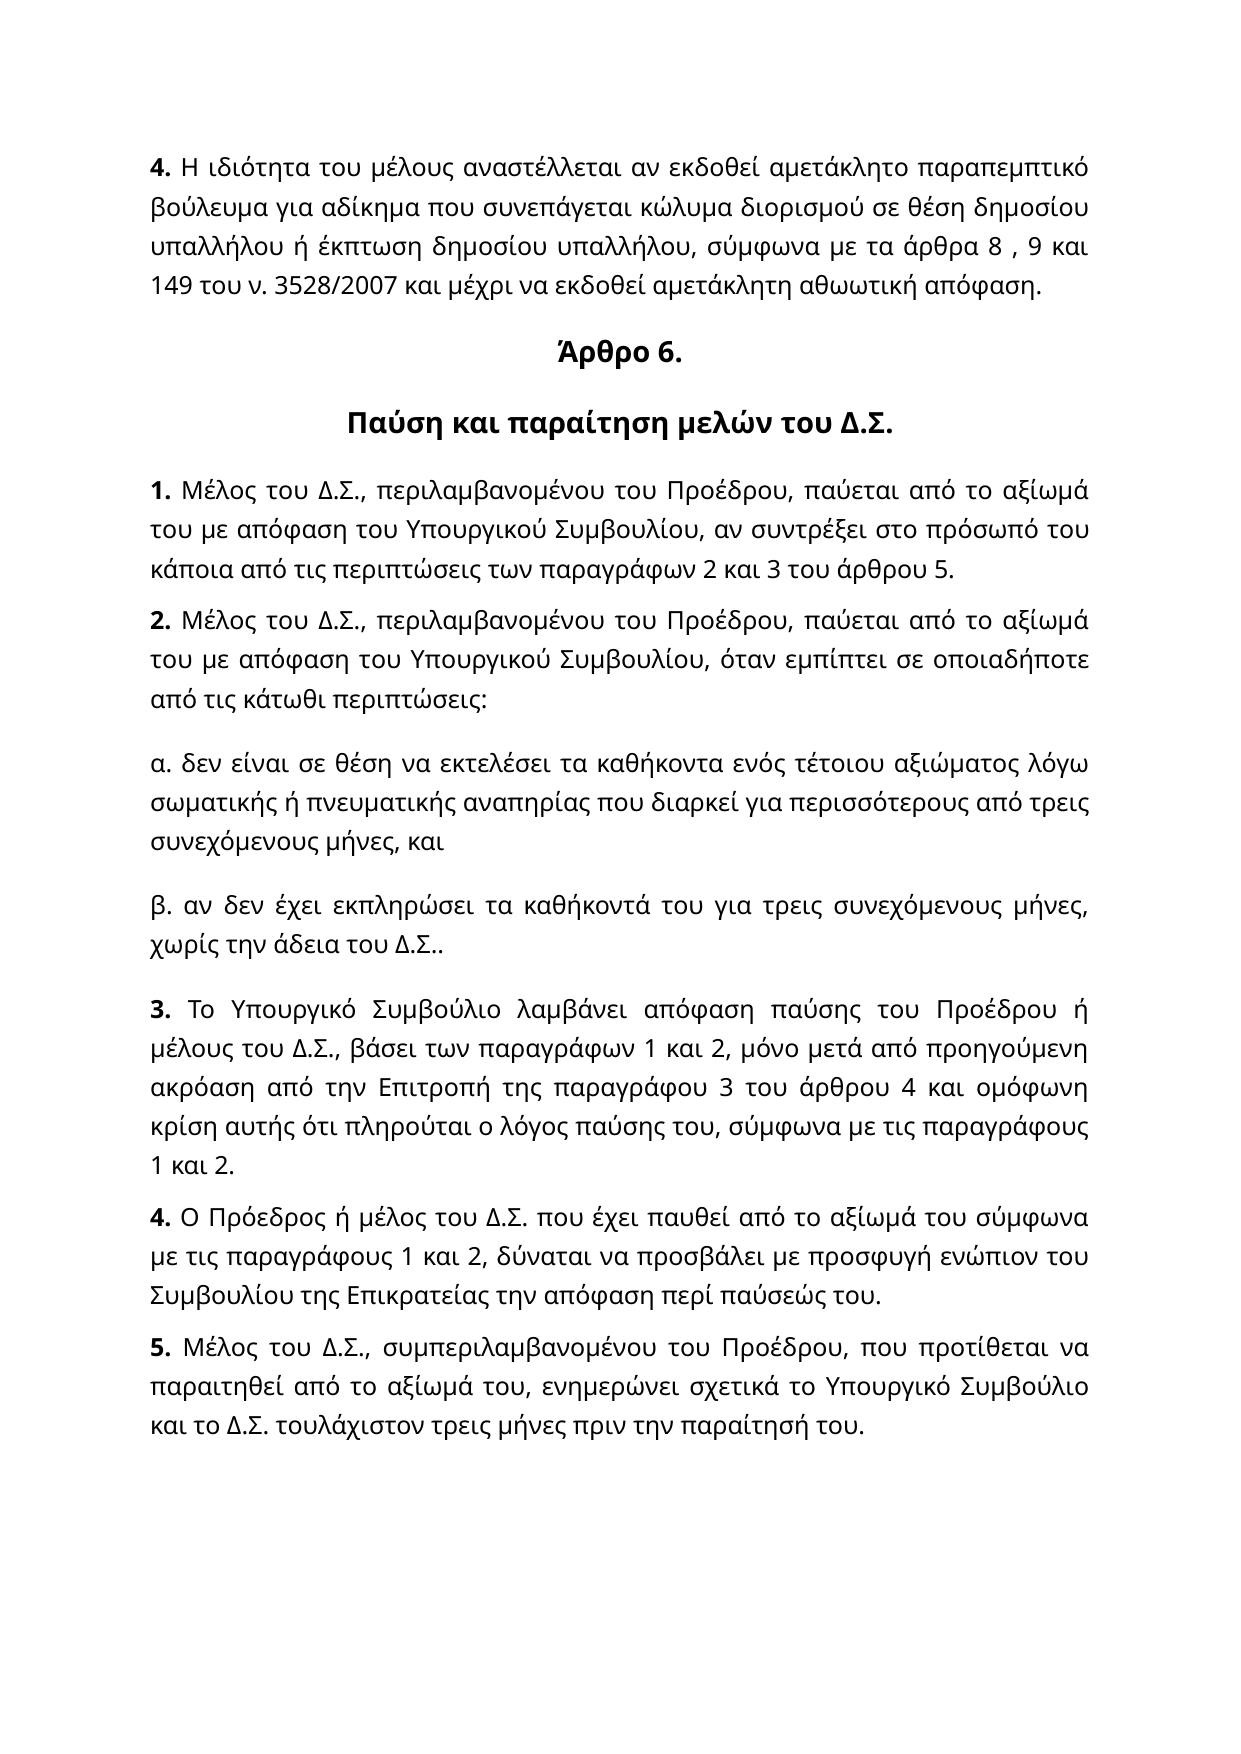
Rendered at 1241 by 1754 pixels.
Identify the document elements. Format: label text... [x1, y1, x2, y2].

subtitle Παύση και παραίτηση μελών του Δ.Σ. [150, 402, 1090, 442]
text 4. Η ιδιότητα του μέλους αναστέλλεται αν εκδοθεί αμετάκλητο παραπεμπτικό βούλευμα για αδίκημα που συνεπάγεται κώλυμα διορισμού σε θέση δημοσίου υπαλλήλου ή έκπτωση δημοσίου υπαλλήλου, σύμφωνα με τα άρθρα 8 , 9 και 149 του ν. 3528/2007 και μέχρι να εκδοθεί αμετάκλητη αθωωτική απόφαση. [150, 150, 1090, 302]
subtitle Άρθρο 6. [150, 332, 1090, 371]
text 1. Μέλος του Δ.Σ., περιλαμβανομένου του Προέδρου, παύεται από το αξίωμά του με απόφαση του Υπουργικού Συμβουλίου, αν συντρέξει στο πρόσωπό του κάποια από τις περιπτώσεις των παραγράφων 2 και 3 του άρθρου 5. [150, 473, 1090, 585]
text 4. Ο Πρόεδρος ή μέλος του Δ.Σ. που έχει παυθεί από το αξίωμά του σύμφωνα με τις παραγράφους 1 και 2, δύναται να προσβάλει με προσφυγή ενώπιον του Συμβουλίου της Επικρατείας την απόφαση περί παύσεώς του. [150, 1199, 1090, 1312]
text 5. Μέλος του Δ.Σ., συμπεριλαμβανομένου του Προέδρου, που προτίθεται να παραιτηθεί από το αξίωμά του, ενημερώνει σχετικά το Υπουργικό Συμβούλιο και το Δ.Σ. τουλάχιστον τρεις μήνες πριν την παραίτησή του. [150, 1329, 1090, 1442]
text α. δεν είναι σε θέση να εκτελέσει τα καθήκοντα ενός τέτοιου αξιώματος λόγω σωματικής ή πνευματικής αναπηρίας που διαρκεί για περισσότερους από τρεις συνεχόμενους μήνες, και [150, 745, 1090, 858]
text 2. Μέλος του Δ.Σ., περιλαμβανομένου του Προέδρου, παύεται από το αξίωμά του με απόφαση του Υπουργικού Συμβουλίου, όταν εμπίπτει σε οποιαδήποτε από τις κάτωθι περιπτώσεις: [150, 603, 1090, 715]
text β. αν δεν έχει εκπληρώσει τα καθήκοντά του για τρεις συνεχόμενους μήνες, χωρίς την άδεια του Δ.Σ.. [150, 888, 1090, 961]
text 3. Το Υπουργικό Συμβούλιο λαμβάνει απόφαση παύσης του Προέδρου ή μέλους του Δ.Σ., βάσει των παραγράφων 1 και 2, μόνο μετά από προηγούμενη ακρόαση από την Επιτροπή της παραγράφου 3 του άρθρου 4 και ομόφωνη κρίση αυτής ότι πληρούται ο λόγος παύσης του, σύμφωνα με τις παραγράφους 1 και 2. [150, 991, 1090, 1182]
